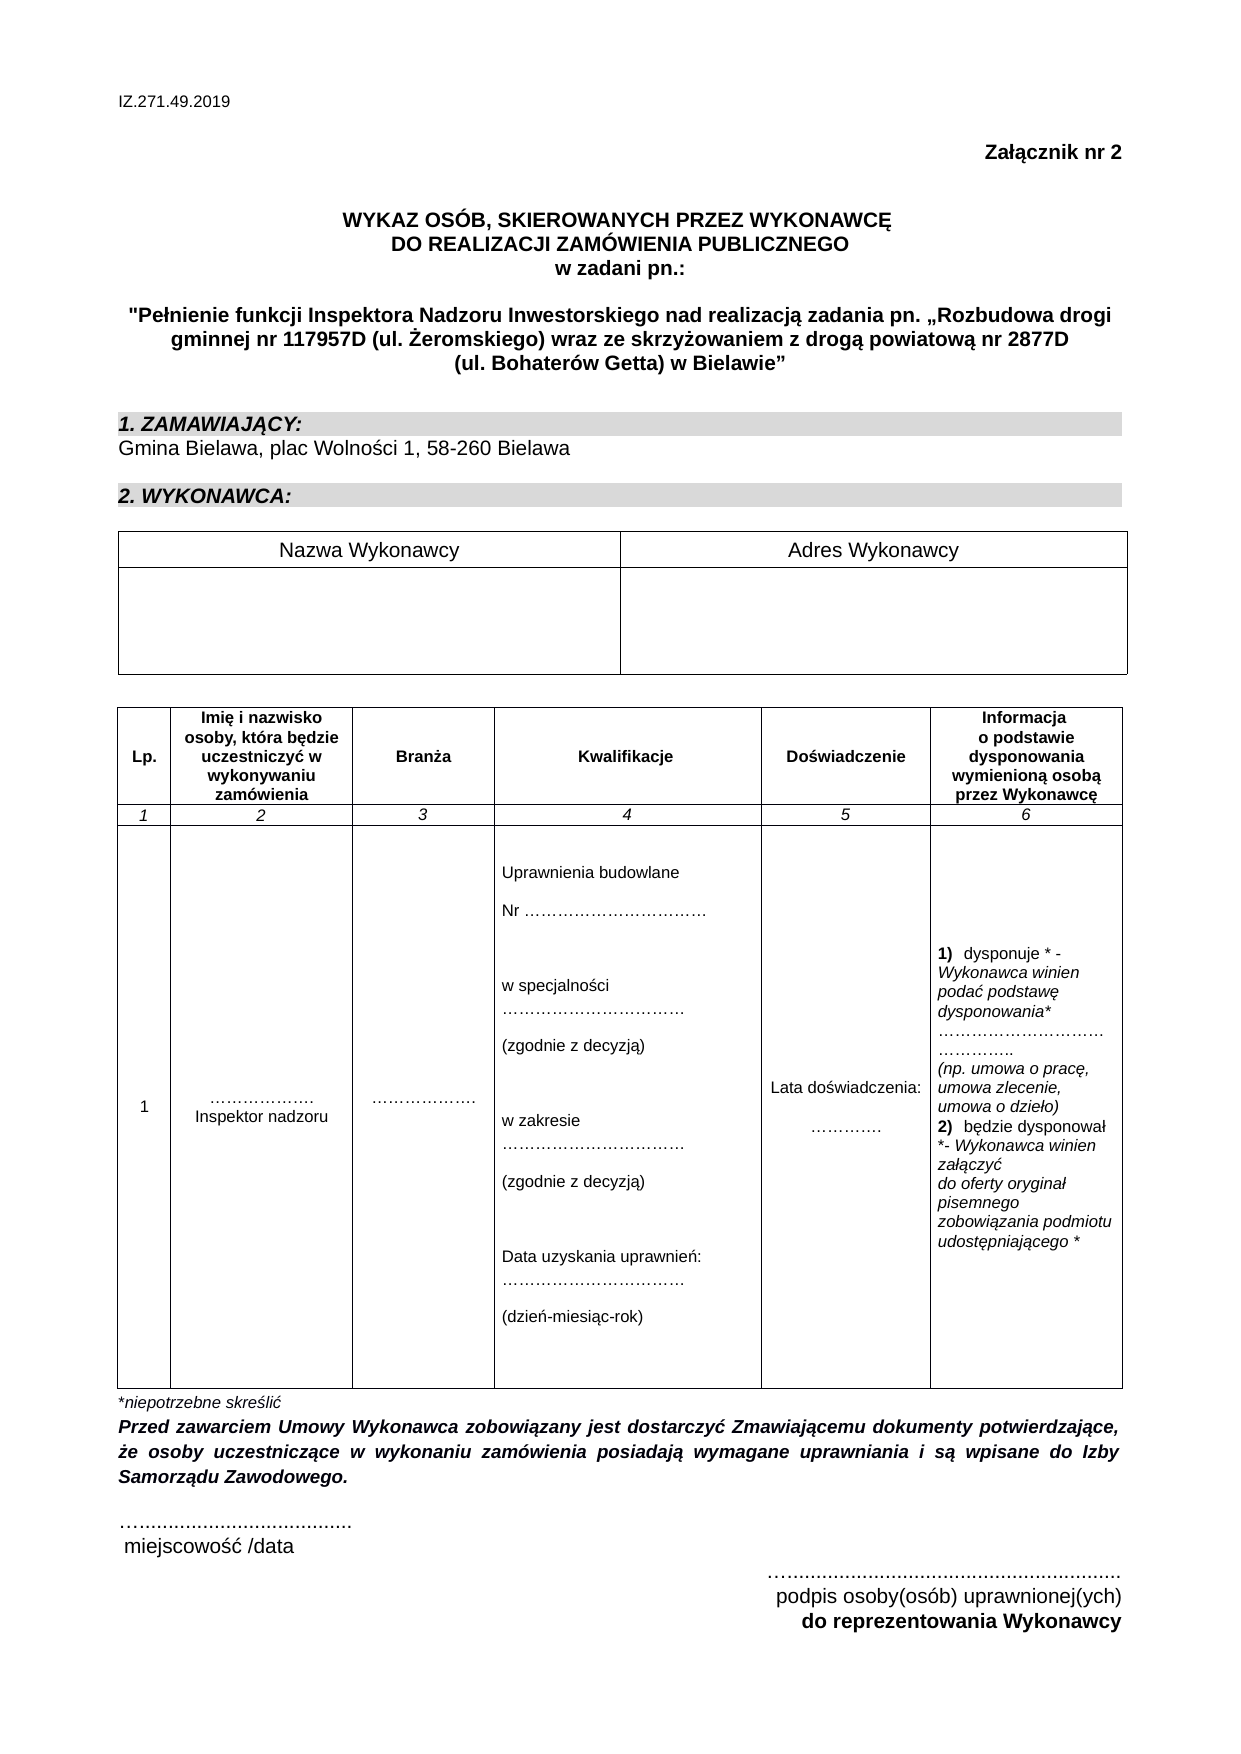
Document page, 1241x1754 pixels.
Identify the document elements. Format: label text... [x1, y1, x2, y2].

text podpis osoby(osób) uprawnionej(ych) [118, 1583, 1122, 1608]
text Załącznik nr 2 [118, 139, 1122, 164]
table_cell [621, 568, 1127, 673]
text Przed zawarciem Umowy Wykonawca zobowiązany jest dostarczyć Zmawiającemu dokumenty potwierdzające, że osoby uczestniczące w wykonaniu zamówienia posiadają wymagane uprawniania i są wpisane do Izby Samorządu Zawodowego. [118, 1414, 1122, 1489]
table_cell 3 [353, 805, 494, 825]
text *niepotrzebne skreślić [118, 1389, 1122, 1414]
table_header Informacja o podstawie dysponowania wymienioną osobą przez Wykonawcę [931, 708, 1122, 804]
text WYKAZ OSÓB, SKIEROWANYCH PRZEZ WYKONAWCĘ [118, 207, 1122, 231]
table_header Branża [353, 708, 494, 804]
table_cell [119, 568, 620, 673]
table_header Doświadczenie [762, 708, 930, 804]
table_header Imię i nazwisko osoby, która będzie uczestniczyć w wykonywaniu zamówienia [171, 708, 352, 804]
table_header Lp. [118, 708, 170, 804]
list 1. ZAMAWIAJĄCY: [118, 412, 1122, 436]
table_cell dysponuje * - Wykonawca winien podać podstawę dysponowania* …………………………………….. (np. umowa o pracę, umowa zlecenie, umowa o dzieło) będzie dysponował *- Wykonawca winien załączyć do oferty oryginał pisemnego zobowiązania podmiotu udostępniającego * [931, 826, 1122, 1388]
list 2. WYKONAWCA: [118, 483, 1122, 507]
table_cell 1 [118, 826, 170, 1388]
table_header Nazwa Wykonawcy [119, 532, 620, 567]
table_cell ………………. Inspektor nadzoru [171, 826, 352, 1388]
table_cell 1 [118, 805, 170, 825]
text "Pełnienie funkcji Inspektora Nadzoru Inwestorskiego nad realizacją zadania pn. „Rozbudowa drogi gminnej nr 117957D (ul. Żeromskiego) wraz ze skrzyżowaniem z drogą powiatową nr 2877D (ul. Bohaterów Getta) w Bielawie” [118, 303, 1122, 375]
table_cell 6 [931, 805, 1122, 825]
text do reprezentowania Wykonawcy [118, 1608, 1122, 1633]
text DO REALIZACJI ZAMÓWIENIA PUBLICZNEGO [118, 231, 1122, 255]
text w zadani pn.: [118, 255, 1122, 279]
table_header Kwalifikacje [495, 708, 761, 804]
text Gmina Bielawa, plac Wolności 1, 58-260 Bielawa [118, 436, 1122, 459]
table_cell Lata doświadczenia: …………. [762, 826, 930, 1388]
table_cell 2 [171, 805, 352, 825]
text …..................................... [118, 1508, 1122, 1533]
table_cell 5 [762, 805, 930, 825]
table_cell 4 [495, 805, 761, 825]
table_cell Uprawnienia budowlane Nr …………………………… w specjalności …………………………… (zgodnie z decyzją) w zakresie …………………………… (zgodnie z decyzją) Data uzyskania uprawnień: …………………………… (dzień-miesiąc-rok) [495, 826, 761, 1388]
text miejscowość /data [118, 1533, 1122, 1558]
table_header Adres Wykonawcy [621, 532, 1127, 567]
table_cell ………………. [353, 826, 494, 1388]
text ….......................................................... [118, 1558, 1122, 1583]
